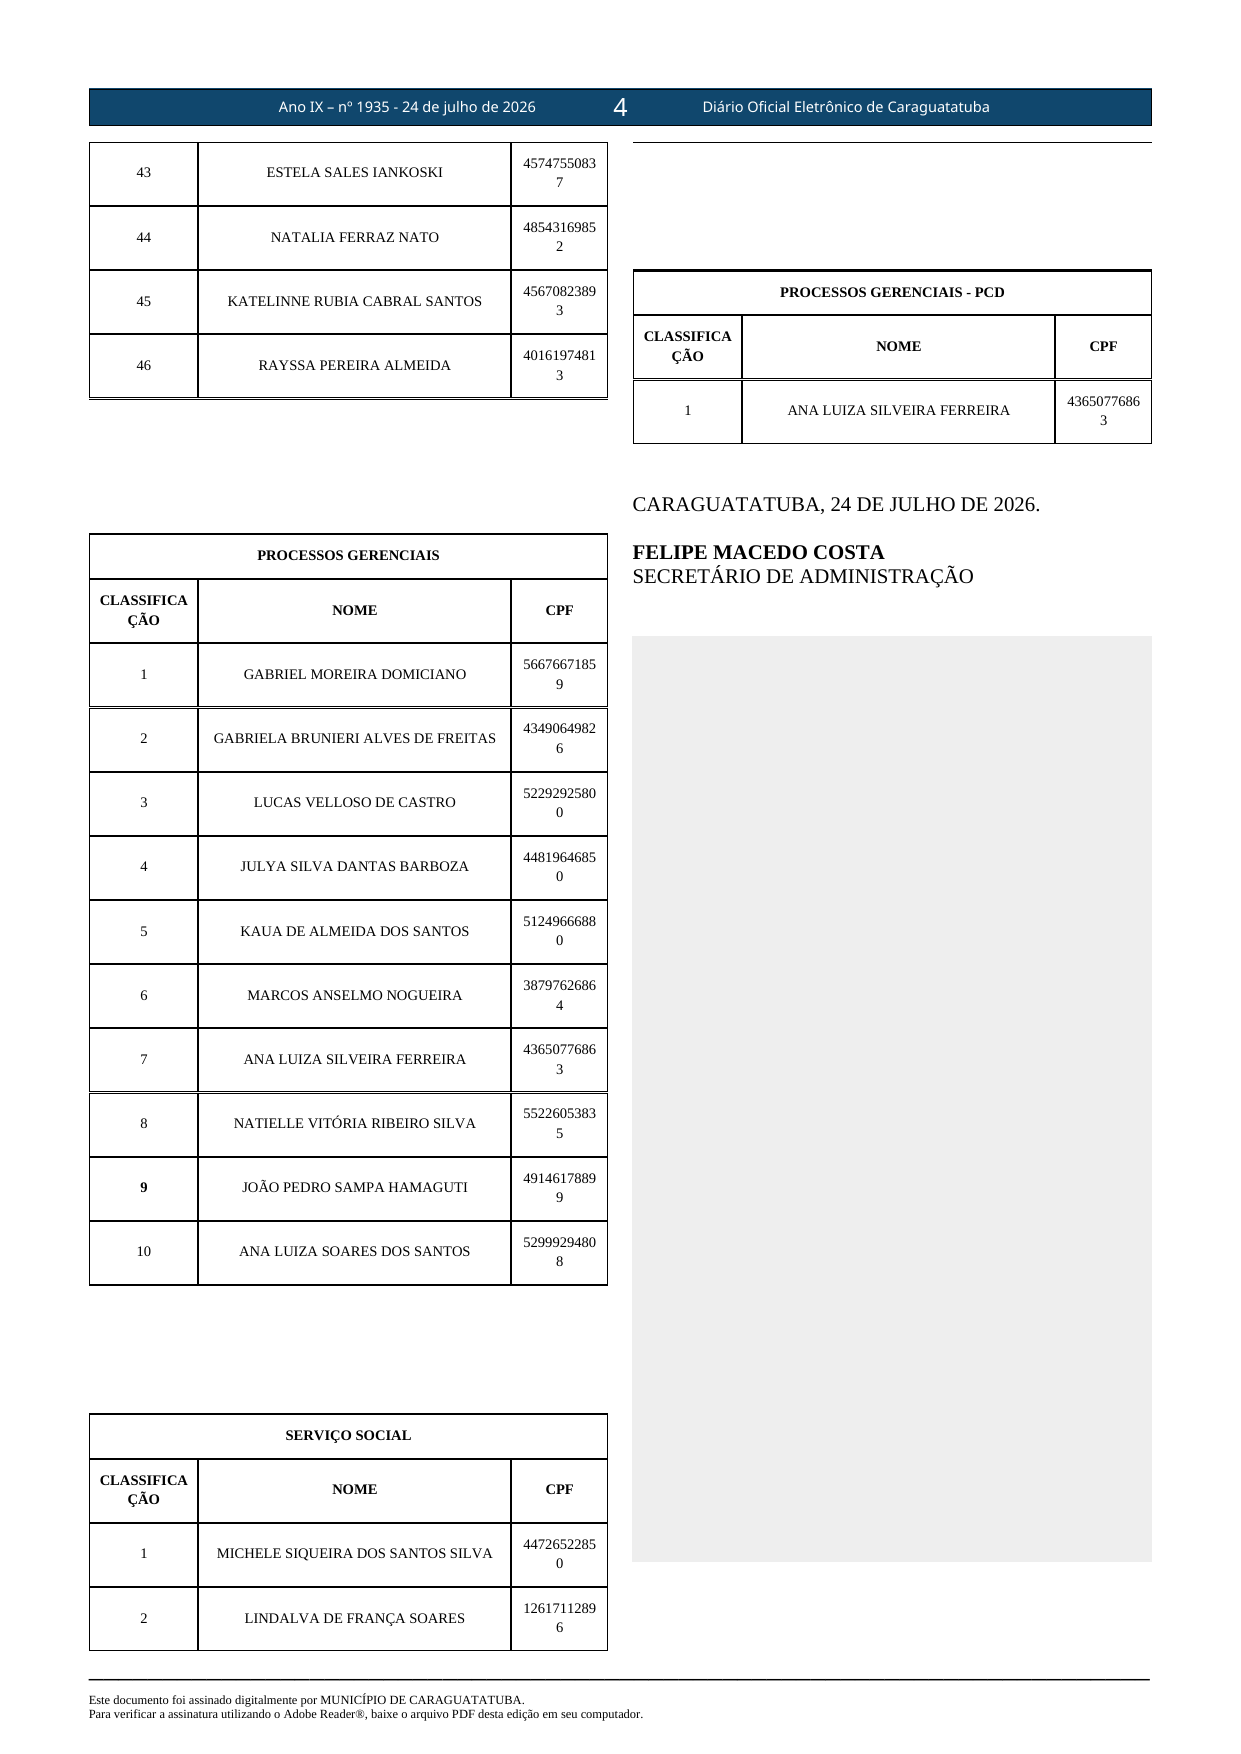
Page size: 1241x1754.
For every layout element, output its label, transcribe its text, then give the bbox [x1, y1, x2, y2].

table_cell [633, 206, 742, 269]
table_cell NATALIA FERRAZ NATO [199, 207, 510, 269]
table_cell [198, 400, 511, 463]
table_cell 3 [90, 773, 197, 835]
table_cell ANA LUIZA SILVEIRA FERREIRA [199, 1029, 510, 1091]
table_cell 49146178899 [512, 1158, 607, 1220]
table_cell PROCESSOS GERENCIAIS [90, 535, 607, 578]
table_cell 2 [90, 709, 197, 771]
table_cell CLASSIFICAÇÃO [634, 316, 741, 378]
text FELIPE MACEDO COSTA [632, 540, 1152, 564]
table_cell RAYSSA PEREIRA ALMEIDA [199, 335, 510, 397]
table_cell LUCAS VELLOSO DE CASTRO [199, 773, 510, 835]
table_cell [511, 400, 608, 463]
table_cell [198, 1349, 511, 1413]
table_cell 4 [90, 837, 197, 899]
table_cell GABRIELA BRUNIERI ALVES DE FREITAS [199, 709, 510, 771]
table_cell [89, 1349, 198, 1413]
table_cell [511, 463, 608, 533]
table_cell 48543169852 [512, 207, 607, 269]
table_cell 5 [90, 901, 197, 963]
table_cell CPF [512, 1460, 607, 1522]
table_cell [1055, 143, 1152, 206]
table_cell 56676671859 [512, 644, 607, 706]
table_cell 44819646850 [512, 837, 607, 899]
table_cell KAUA DE ALMEIDA DOS SANTOS [199, 901, 510, 963]
table_cell CLASSIFICAÇÃO [90, 1460, 197, 1522]
table_cell 10 [90, 1222, 197, 1284]
table_cell 44 [90, 207, 197, 269]
table_cell 55226053835 [512, 1094, 607, 1156]
table_cell 1 [90, 1524, 197, 1586]
table_cell 7 [90, 1029, 197, 1091]
table_cell JULYA SILVA DANTAS BARBOZA [199, 837, 510, 899]
table_cell [742, 206, 1055, 269]
table_cell NOME [743, 316, 1054, 378]
table_cell 8 [90, 1094, 197, 1156]
table_cell ANA LUIZA SILVEIRA FERREIRA [743, 381, 1054, 443]
table_cell CPF [1056, 316, 1151, 378]
table_cell 43650776863 [1056, 381, 1151, 443]
text CARAGUATATUBA, 24 DE JULHO DE 2026. [632, 492, 1152, 516]
table_cell 51249666880 [512, 901, 607, 963]
table_cell 43650776863 [512, 1029, 607, 1091]
table_cell PROCESSOS GERENCIAIS - PCD [634, 272, 1151, 314]
table_cell 1 [634, 381, 741, 443]
table_cell NOME [199, 580, 510, 642]
table_cell 52292925800 [512, 773, 607, 835]
table_cell NATIELLE VITÓRIA RIBEIRO SILVA [199, 1094, 510, 1156]
table_cell 2 [90, 1588, 197, 1650]
table_cell 9 [90, 1158, 197, 1220]
table_cell 45747550837 [512, 143, 607, 205]
table_cell [511, 1349, 608, 1413]
table_cell [198, 463, 511, 533]
table_cell [89, 1286, 198, 1349]
table_cell GABRIEL MOREIRA DOMICIANO [199, 644, 510, 706]
table_cell 46 [90, 335, 197, 397]
table_cell 43490649826 [512, 709, 607, 771]
table_cell [89, 463, 198, 533]
table_cell 12617112896 [512, 1588, 607, 1650]
table_cell CLASSIFICAÇÃO [90, 580, 197, 642]
table_cell ANA LUIZA SOARES DOS SANTOS [199, 1222, 510, 1284]
table_cell 44726522850 [512, 1524, 607, 1586]
table_cell LINDALVA DE FRANÇA SOARES [199, 1588, 510, 1650]
table_cell 45 [90, 271, 197, 333]
table_cell CPF [512, 580, 607, 642]
table_cell 6 [90, 965, 197, 1027]
table_cell [1055, 206, 1152, 269]
table_cell 1 [90, 644, 197, 706]
table_cell ESTELA SALES IANKOSKI [199, 143, 510, 205]
table_cell KATELINNE RUBIA CABRAL SANTOS [199, 271, 510, 333]
table_cell JOÃO PEDRO SAMPA HAMAGUTI [199, 1158, 510, 1220]
table_cell 43 [90, 143, 197, 205]
table_cell NOME [199, 1460, 510, 1522]
table_cell [742, 143, 1055, 206]
table_cell [633, 143, 742, 206]
table_cell SERVIÇO SOCIAL [90, 1415, 607, 1458]
table_cell 52999294808 [512, 1222, 607, 1284]
table_cell [89, 400, 198, 463]
text SECRETÁRIO DE ADMINISTRAÇÃO [632, 564, 1152, 588]
table_cell MICHELE SIQUEIRA DOS SANTOS SILVA [199, 1524, 510, 1586]
table_cell [511, 1286, 608, 1349]
table_cell 38797626864 [512, 965, 607, 1027]
table_cell 40161974813 [512, 335, 607, 397]
table_cell [198, 1286, 511, 1349]
table_cell 45670823893 [512, 271, 607, 333]
table_cell MARCOS ANSELMO NOGUEIRA [199, 965, 510, 1027]
